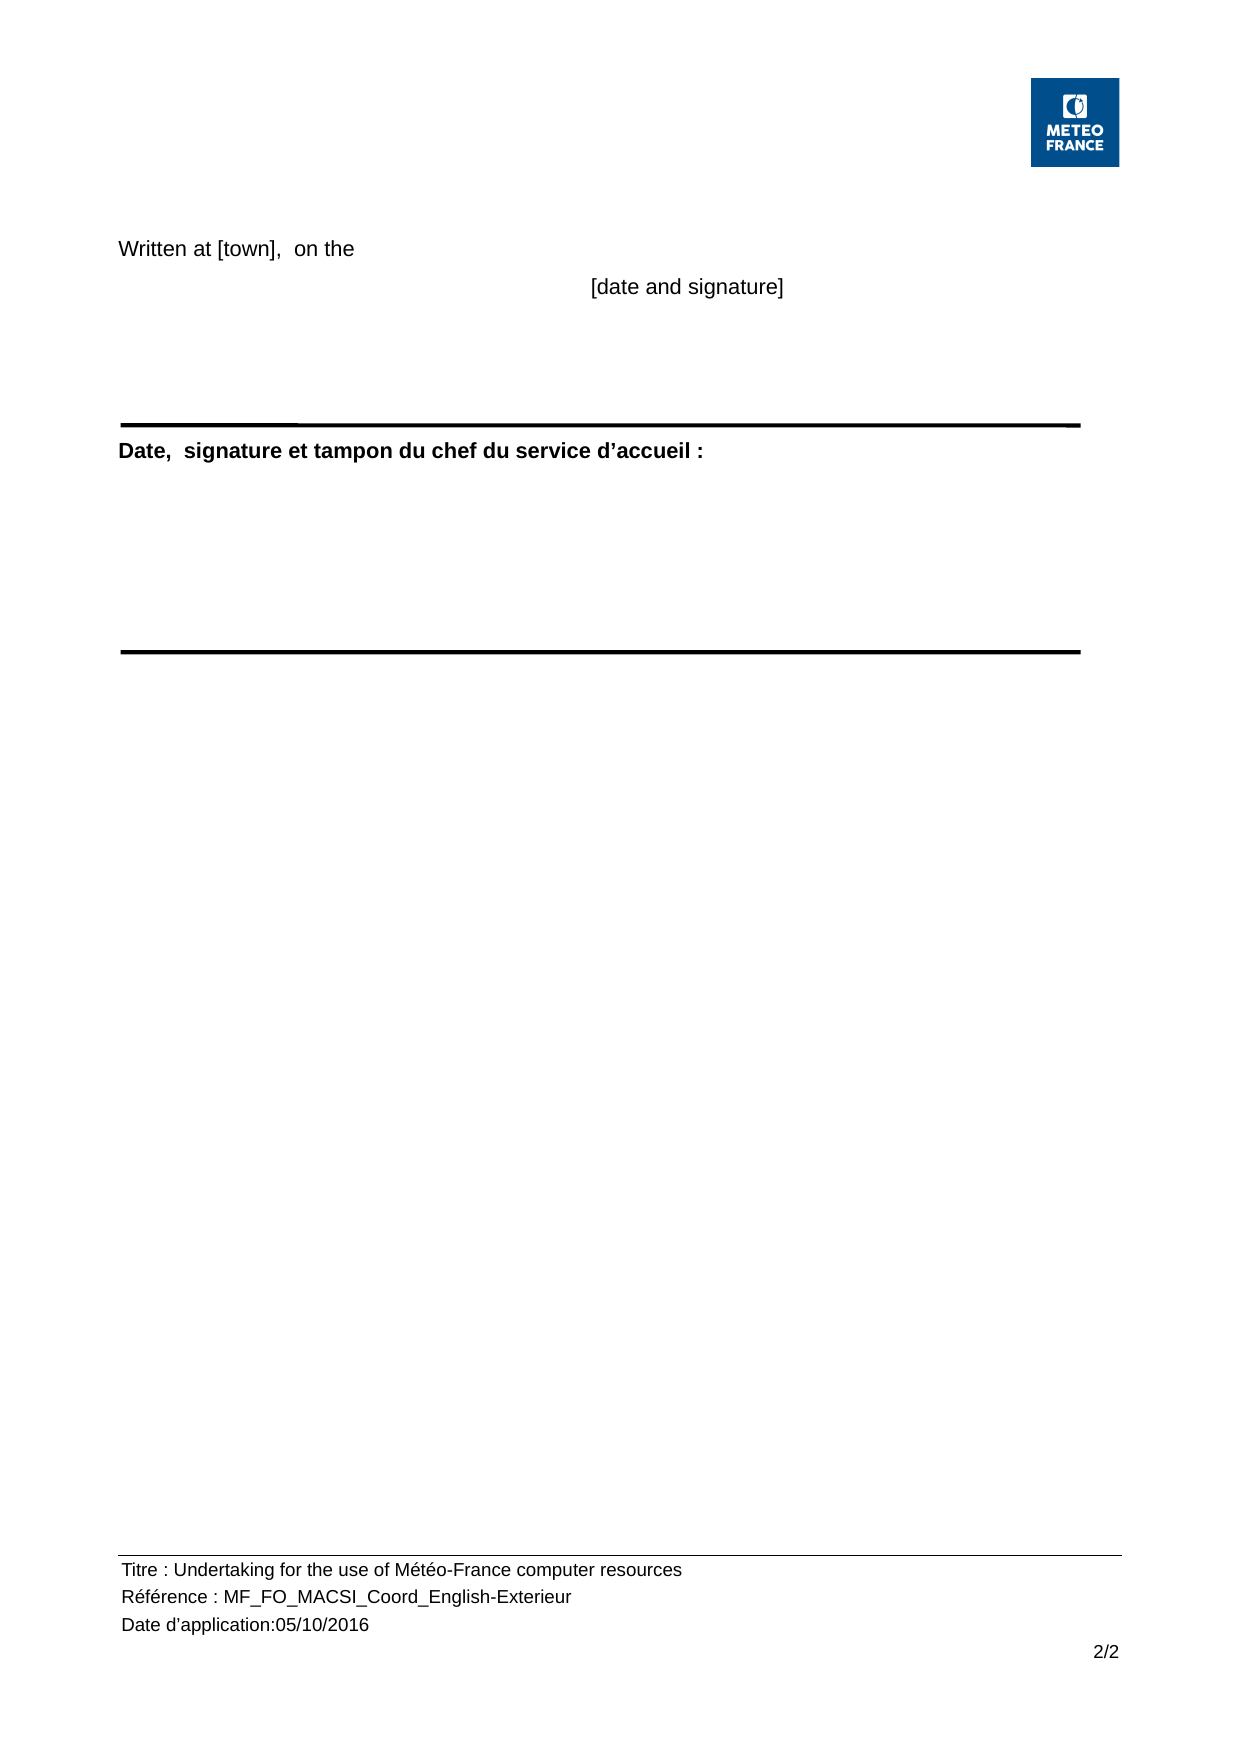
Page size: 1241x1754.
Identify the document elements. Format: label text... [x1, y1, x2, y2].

text Written at [town], on the [118, 236, 1122, 261]
picture [1031, 78, 1120, 167]
text Date, signature et tampon du chef du service d’accueil : [118, 437, 1122, 463]
text [date and signature] [118, 274, 1122, 299]
